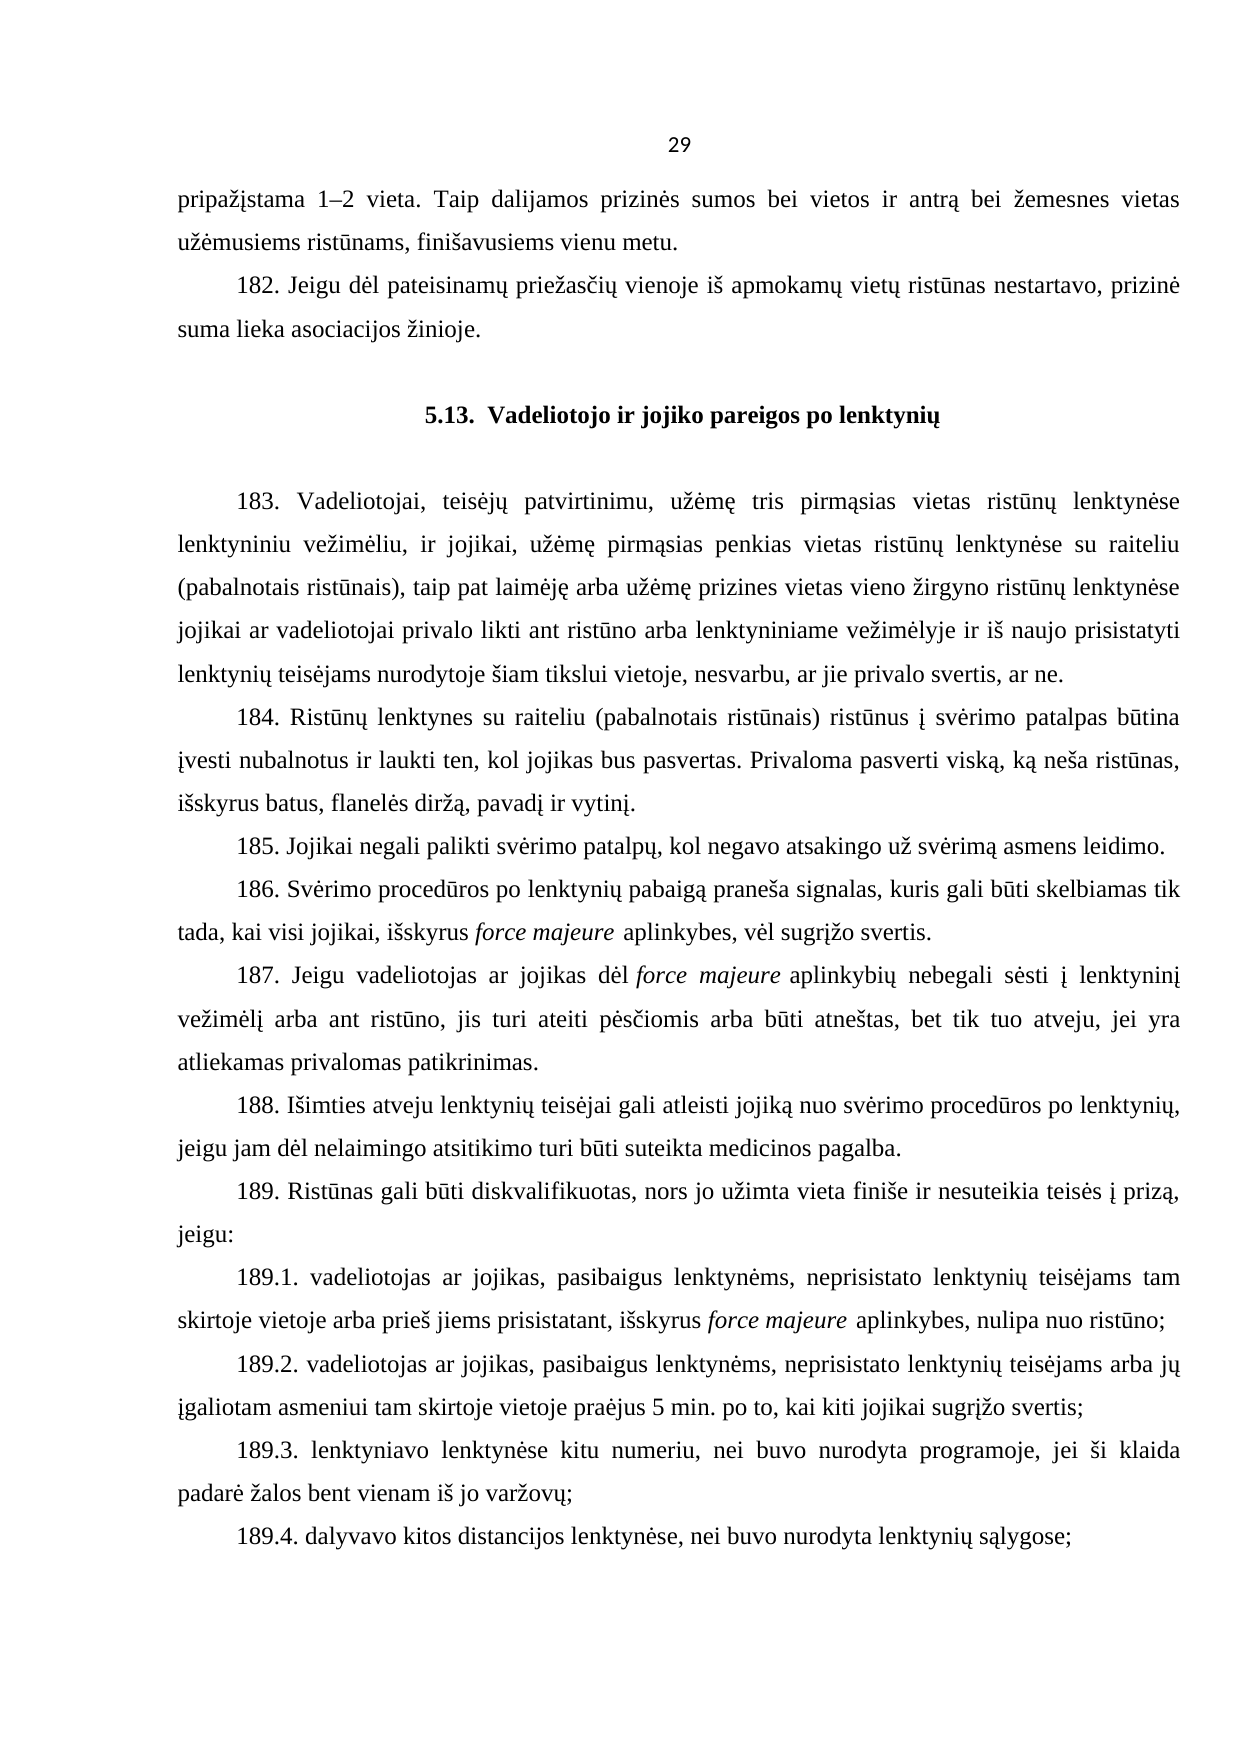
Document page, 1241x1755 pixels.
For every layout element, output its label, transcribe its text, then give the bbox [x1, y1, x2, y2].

text 186. Svėrimo procedūros po lenktynių pabaigą praneša signalas, kuris gali būti skelbiamas tik tada, kai visi jojikai, išskyrus force majeure aplinkybes, vėl sugrįžo svertis. [177, 874, 1181, 946]
text 189. Ristūnas gali būti diskvalifikuotas, nors jo užimta vieta finiše ir nesuteikia teisės į prizą, jeigu: [177, 1176, 1181, 1248]
text pripažįstama 1–2 vieta. Taip dalijamos prizinės sumos bei vietos ir antrą bei žemesnes vietas užėmusiems ristūnams, finišavusiems vienu metu. [177, 184, 1181, 256]
text 189.1. vadeliotojas ar jojikas, pasibaigus lenktynėms, neprisistato lenktynių teisėjams tam skirtoje vietoje arba prieš jiems prisistatant, išskyrus force majeure aplinkybes, nulipa nuo ristūno; [177, 1262, 1181, 1334]
text 187. Jeigu vadeliotojas ar jojikas dėl force majeure aplinkybių nebegali sėsti į lenktyninį vežimėlį arba ant ristūno, jis turi ateiti pėsčiomis arba būti atneštas, bet tik tuo atveju, jei yra atliekamas privalomas patikrinimas. [177, 961, 1181, 1076]
text 184. Ristūnų lenktynes su raiteliu (pabalnotais ristūnais) ristūnus į svėrimo patalpas būtina įvesti nubalnotus ir laukti ten, kol jojikas bus pasvertas. Privaloma pasverti viską, ką neša ristūnas, išskyrus batus, flanelės diržą, pavadį ir vytinį. [177, 702, 1181, 817]
text 189.3. lenktyniavo lenktynėse kitu numeriu, nei buvo nurodyta programoje, jei ši klaida padarė žalos bent vienam iš jo varžovų; [177, 1435, 1181, 1507]
text 188. Išimties atveju lenktynių teisėjai gali atleisti jojiką nuo svėrimo procedūros po lenktynių, jeigu jam dėl nelaimingo atsitikimo turi būti suteikta medicinos pagalba. [177, 1090, 1181, 1162]
text 189.4. dalyvavo kitos distancijos lenktynėse, nei buvo nurodyta lenktynių sąlygose; [177, 1521, 1181, 1550]
text 183. Vadeliotojai, teisėjų patvirtinimu, užėmę tris pirmąsias vietas ristūnų lenktynėse lenktyniniu vežimėliu, ir jojikai, užėmę pirmąsias penkias vietas ristūnų lenktynėse su raiteliu (pabalnotais ristūnais), taip pat laimėję arba užėmę prizines vietas vieno žirgyno ristūnų lenktynėse jojikai ar vadeliotojai privalo likti ant ristūno arba lenktyniniame vežimėlyje ir iš naujo prisistatyti lenktynių teisėjams nurodytoje šiam tikslui vietoje, nesvarbu, ar jie privalo svertis, ar ne. [177, 486, 1181, 687]
text 182. Jeigu dėl pateisinamų priežasčių vienoje iš apmokamų vietų ristūnas nestartavo, prizinė suma lieka asociacijos žinioje. [177, 271, 1181, 342]
text 185. Jojikai negali palikti svėrimo patalpų, kol negavo atsakingo už svėrimą asmens leidimo. [177, 831, 1181, 860]
text 189.2. vadeliotojas ar jojikas, pasibaigus lenktynėms, neprisistato lenktynių teisėjams arba jų įgaliotam asmeniui tam skirtoje vietoje praėjus 5 min. po to, kai kiti jojikai sugrįžo svertis; [177, 1349, 1181, 1421]
text 5.13. Vadeliotojo ir jojiko pareigos po lenktynių [177, 400, 1181, 429]
